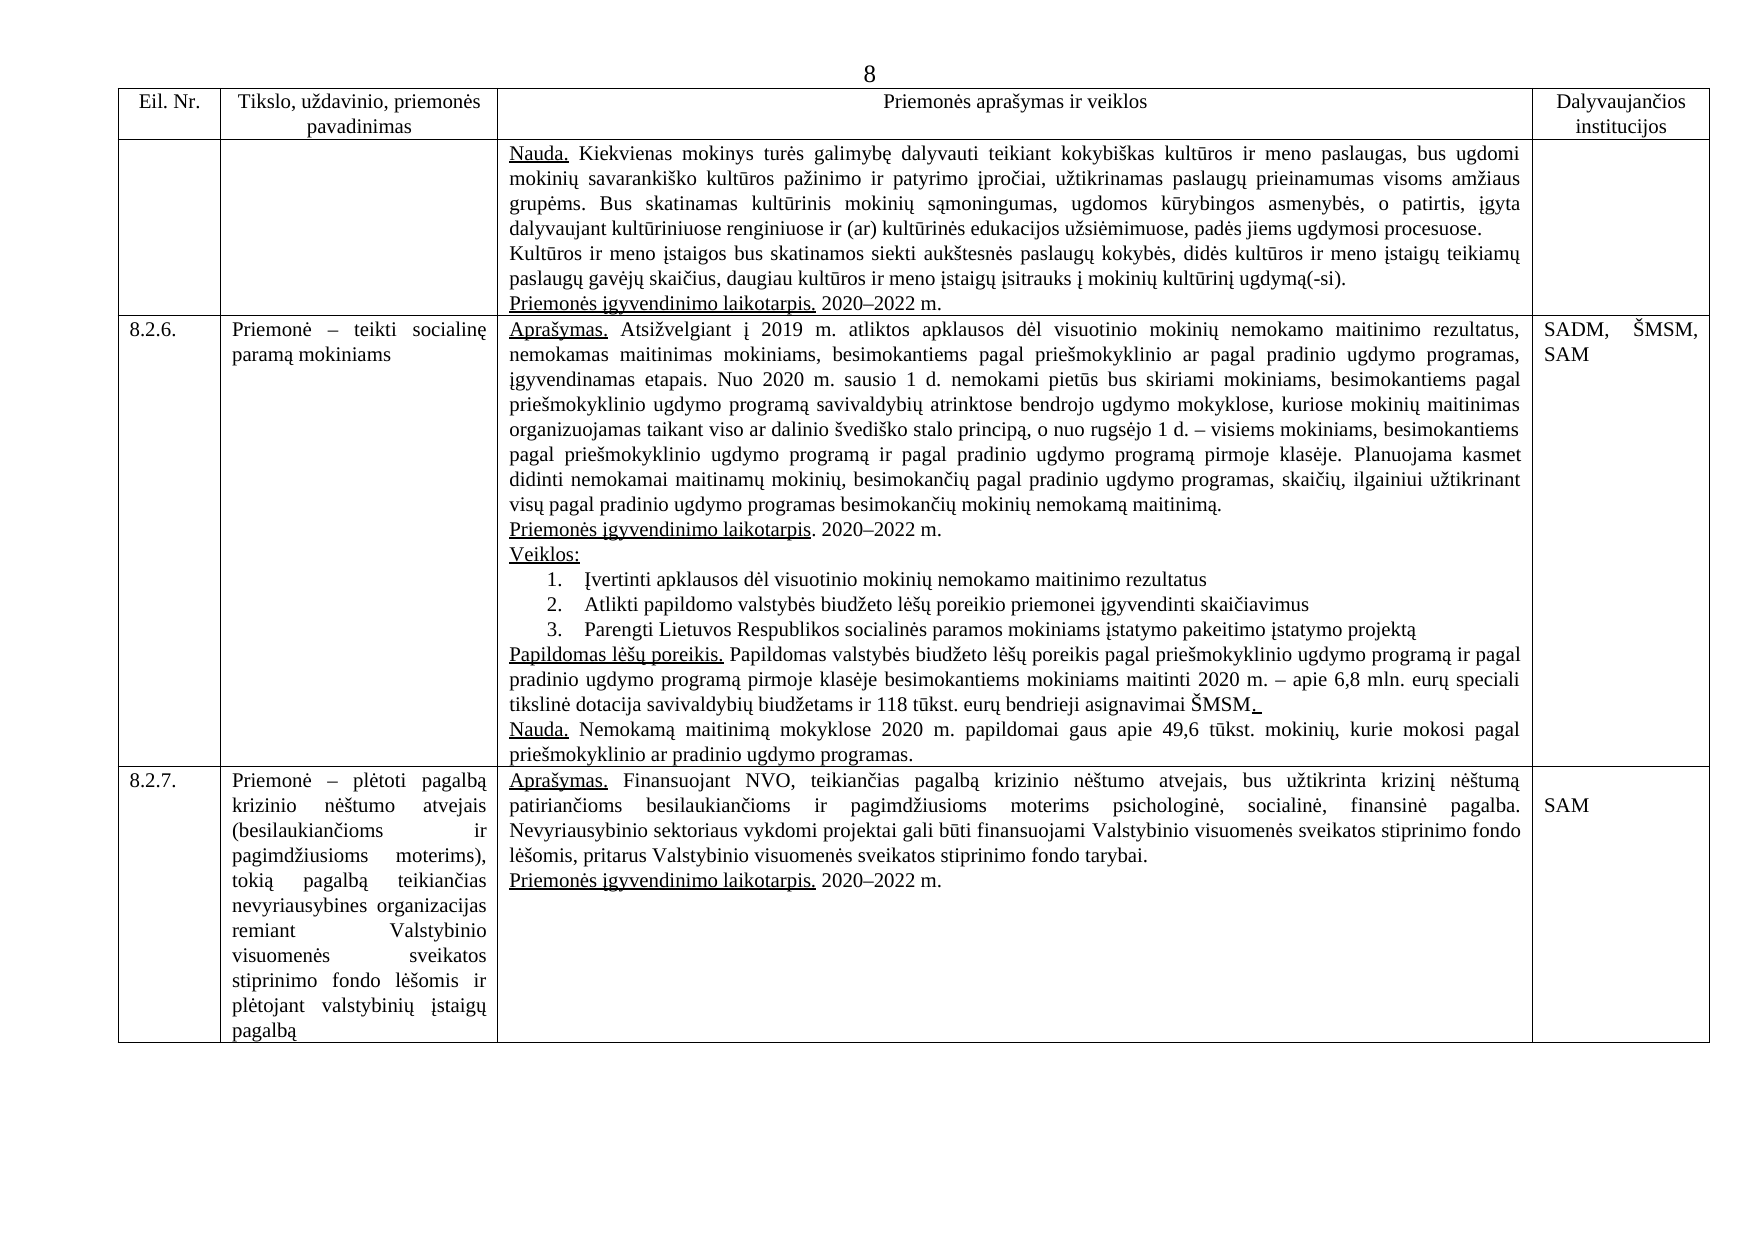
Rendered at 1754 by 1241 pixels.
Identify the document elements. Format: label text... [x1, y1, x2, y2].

table_header Eil. Nr. [119, 89, 220, 139]
table_cell Priemonė – teikti socialinę paramą mokiniams [221, 316, 497, 766]
table_header Priemonės aprašymas ir veiklos [498, 89, 1532, 139]
table_cell SADM, ŠMSM, SAM [1533, 316, 1709, 766]
table_cell Priemonė – plėtoti pagalbą krizinio nėštumo atvejais (besilaukiančioms ir pagimdžiusioms moterims), tokią pagalbą teikiančias nevyriausybines organizacijas remiant Valstybinio visuomenės sveikatos stiprinimo fondo lėšomis ir plėtojant valstybinių įstaigų pagalbą [221, 767, 497, 1042]
table_cell Aprašymas. Atsižvelgiant į 2019 m. atliktos apklausos dėl visuotinio mokinių nemokamo maitinimo rezultatus, nemokamas maitinimas mokiniams, besimokantiems pagal priešmokyklinio ar pagal pradinio ugdymo programas, įgyvendinamas etapais. Nuo 2020 m. sausio 1 d. nemokami pietūs bus skiriami mokiniams, besimokantiems pagal priešmokyklinio ugdymo programą savivaldybių atrinktose bendrojo ugdymo mokyklose, kuriose mokinių maitinimas organizuojamas taikant viso ar dalinio švediško stalo principą, o nuo rugsėjo 1 d. – visiems mokiniams, besimokantiems pagal priešmokyklinio ugdymo programą ir pagal pradinio ugdymo programą pirmoje klasėje. Planuojama kasmet didinti nemokamai maitinamų mokinių, besimokančių pagal pradinio ugdymo programas, skaičių, ilgainiui užtikrinant visų pagal pradinio ugdymo programas besimokančių mokinių nemokamą maitinimą. Priemonės įgyvendinimo laikotarpis. 2020–2022 m. Veiklos: 1. Įvertinti apklausos dėl visuotinio mokinių nemokamo maitinimo rezultatus 2. Atlikti papildomo valstybės biudžeto lėšų poreikio priemonei įgyvendinti skaičiavimus 3. Parengti Lietuvos Respublikos socialinės paramos mokiniams įstatymo pakeitimo įstatymo projektą Papildomas lėšų poreikis. Papildomas valstybės biudžeto lėšų poreikis pagal priešmokyklinio ugdymo programą ir pagal pradinio ugdymo programą pirmoje klasėje besimokantiems mokiniams maitinti 2020 m. – apie 6,8 mln. eurų speciali tikslinė dotacija savivaldybių biudžetams ir 118 tūkst. eurų bendrieji asignavimai ŠMSM. Nauda. Nemokamą maitinimą mokyklose 2020 m. papildomai gaus apie 49,6 tūkst. mokinių, kurie mokosi pagal priešmokyklinio ar pradinio ugdymo programas. [498, 316, 1532, 766]
table_cell 8.2.7. [119, 767, 220, 1042]
table_cell [1533, 140, 1709, 315]
table_cell [221, 140, 497, 315]
table_cell 8.2.6. [119, 316, 220, 766]
table_cell SAM [1533, 767, 1709, 1042]
table_cell [119, 140, 220, 315]
table_header Tikslo, uždavinio, priemonės pavadinimas [221, 89, 497, 139]
table_header Dalyvaujančios institucijos [1533, 89, 1709, 139]
table_cell Aprašymas. Finansuojant NVO, teikiančias pagalbą krizinio nėštumo atvejais, bus užtikrinta krizinį nėštumą patiriančioms besilaukiančioms ir pagimdžiusioms moterims psichologinė, socialinė, finansinė pagalba. Nevyriausybinio sektoriaus vykdomi projektai gali būti finansuojami Valstybinio visuomenės sveikatos stiprinimo fondo lėšomis, pritarus Valstybinio visuomenės sveikatos stiprinimo fondo tarybai. Priemonės įgyvendinimo laikotarpis. 2020–2022 m. [498, 767, 1532, 1042]
table_cell Nauda. Kiekvienas mokinys turės galimybę dalyvauti teikiant kokybiškas kultūros ir meno paslaugas, bus ugdomi mokinių savarankiško kultūros pažinimo ir patyrimo įpročiai, užtikrinamas paslaugų prieinamumas visoms amžiaus grupėms. Bus skatinamas kultūrinis mokinių sąmoningumas, ugdomos kūrybingos asmenybės, o patirtis, įgyta dalyvaujant kultūriniuose renginiuose ir (ar) kultūrinės edukacijos užsiėmimuose, padės jiems ugdymosi procesuose. Kultūros ir meno įstaigos bus skatinamos siekti aukštesnės paslaugų kokybės, didės kultūros ir meno įstaigų teikiamų paslaugų gavėjų skaičius, daugiau kultūros ir meno įstaigų įsitrauks į mokinių kultūrinį ugdymą(-si). Priemonės įgyvendinimo laikotarpis. 2020–2022 m. [498, 140, 1532, 315]
